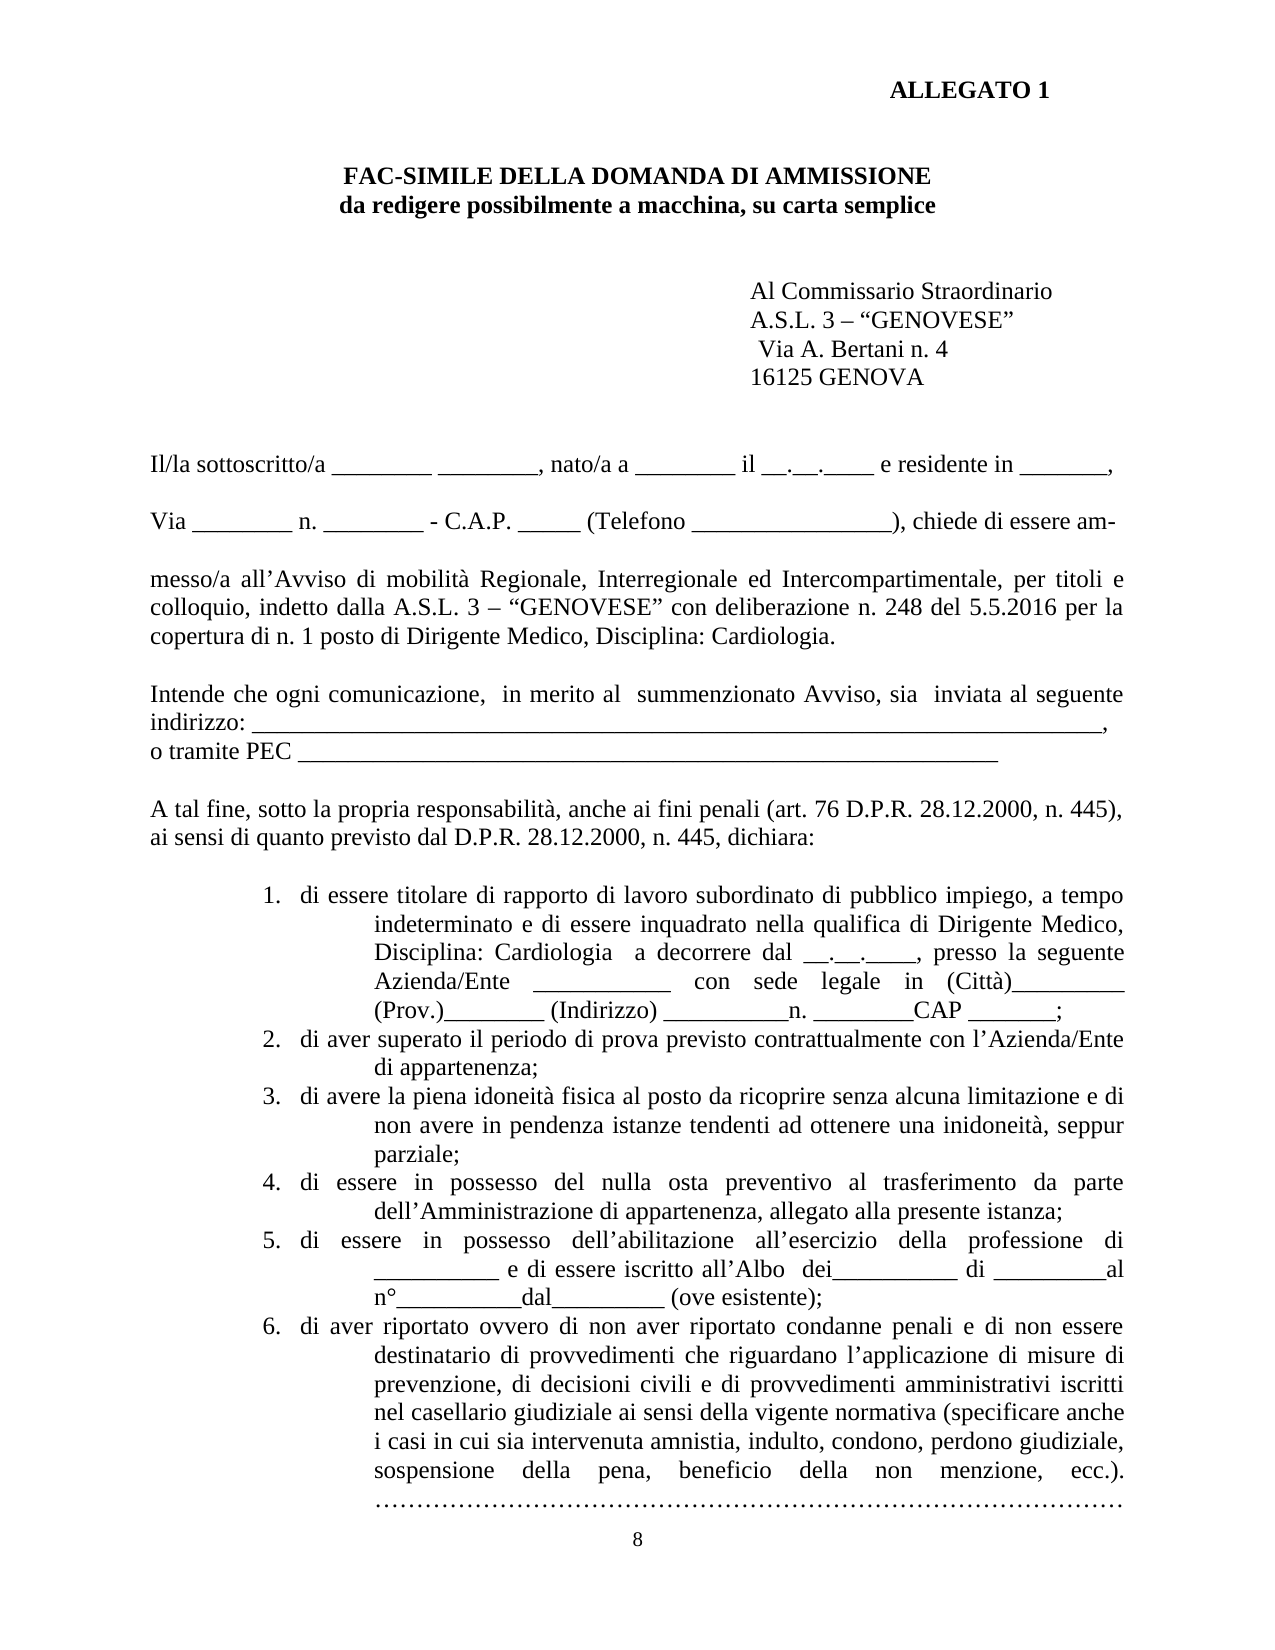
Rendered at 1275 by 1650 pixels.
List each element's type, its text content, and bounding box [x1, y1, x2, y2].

text A.S.L. 3 – “GENOVESE” [225, 305, 1125, 334]
text Il/la sottoscritto/a ________ ________, nato/a a ________ il __.__.____ e residente in _______, [150, 449, 1125, 477]
list di aver riportato ovvero di non aver riportato condanne penali e di non essere destinatario di provvedimenti che riguardano l’applicazione di misure di prevenzione, di decisioni civili e di provvedimenti amministrativi iscritti nel casellario giudiziale ai sensi della vigente normativa (specificare anche i casi in cui sia intervenuta amnistia, indulto, condono, perdono giudiziale, sospensione della pena, beneficio della non menzione, ecc.).……………………………………………………………………………… [262, 1311, 1125, 1512]
text o tramite PEC ________________________________________________________ [150, 736, 1125, 765]
text messo/a all’Avviso di mobilità Regionale, Interregionale ed Intercompartimentale, per titoli e colloquio, indetto dalla A.S.L. 3 – “GENOVESE” con deliberazione n. 248 del 5.5.2016 per la copertura di n. 1 posto di Dirigente Medico, Disciplina: Cardiologia. [150, 564, 1125, 650]
list di avere la piena idoneità fisica al posto da ricoprire senza alcuna limitazione e di non avere in pendenza istanze tendenti ad ottenere una inidoneità, seppur parziale; [262, 1081, 1125, 1167]
text Intende che ogni comunicazione, in merito al summenzionato Avviso, sia inviata al seguente indirizzo: ____________________________________________________________________, [150, 679, 1125, 736]
text da redigere possibilmente a macchina, su carta semplice [150, 190, 1125, 219]
list di aver superato il periodo di prova previsto contrattualmente con l’Azienda/Ente di appartenenza; [262, 1024, 1125, 1081]
text A tal fine, sotto la propria responsabilità, anche ai fini penali (art. 76 D.P.R. 28.12.2000, n. 445), ai sensi di quanto previsto dal D.P.R. 28.12.2000, n. 445, dichiara: [150, 794, 1125, 851]
text Al Commissario Straordinario [150, 276, 1125, 305]
list di essere in possesso del nulla osta preventivo al trasferimento da parte dell’Amministrazione di appartenenza, allegato alla presente istanza; [262, 1167, 1125, 1225]
text Via ________ n. ________ - C.A.P. _____ (Telefono ________________), chiede di essere am- [150, 506, 1125, 535]
list di essere titolare di rapporto di lavoro subordinato di pubblico impiego, a tempo indeterminato e di essere inquadrato nella qualifica di Dirigente Medico, Disciplina: Cardiologia a decorrere dal __.__.____, presso la seguente Azienda/Ente ___________ con sede legale in (Città)_________ (Prov.)________ (Indirizzo) __________n. ________CAP _______; [262, 880, 1125, 1024]
text ALLEGATO 1 [860, 75, 1125, 104]
text 16125 GENOVA [150, 362, 1125, 391]
text FAC-SIMILE DELLA DOMANDA DI AMMISSIONE [150, 161, 1125, 190]
subtitle Via A. Bertani n. 4 [158, 334, 1125, 362]
list di essere in possesso dell’abilitazione all’esercizio della professione di __________ e di essere iscritto all’Albo dei__________ di _________al n°__________dal_________ (ove esistente); [262, 1225, 1125, 1311]
